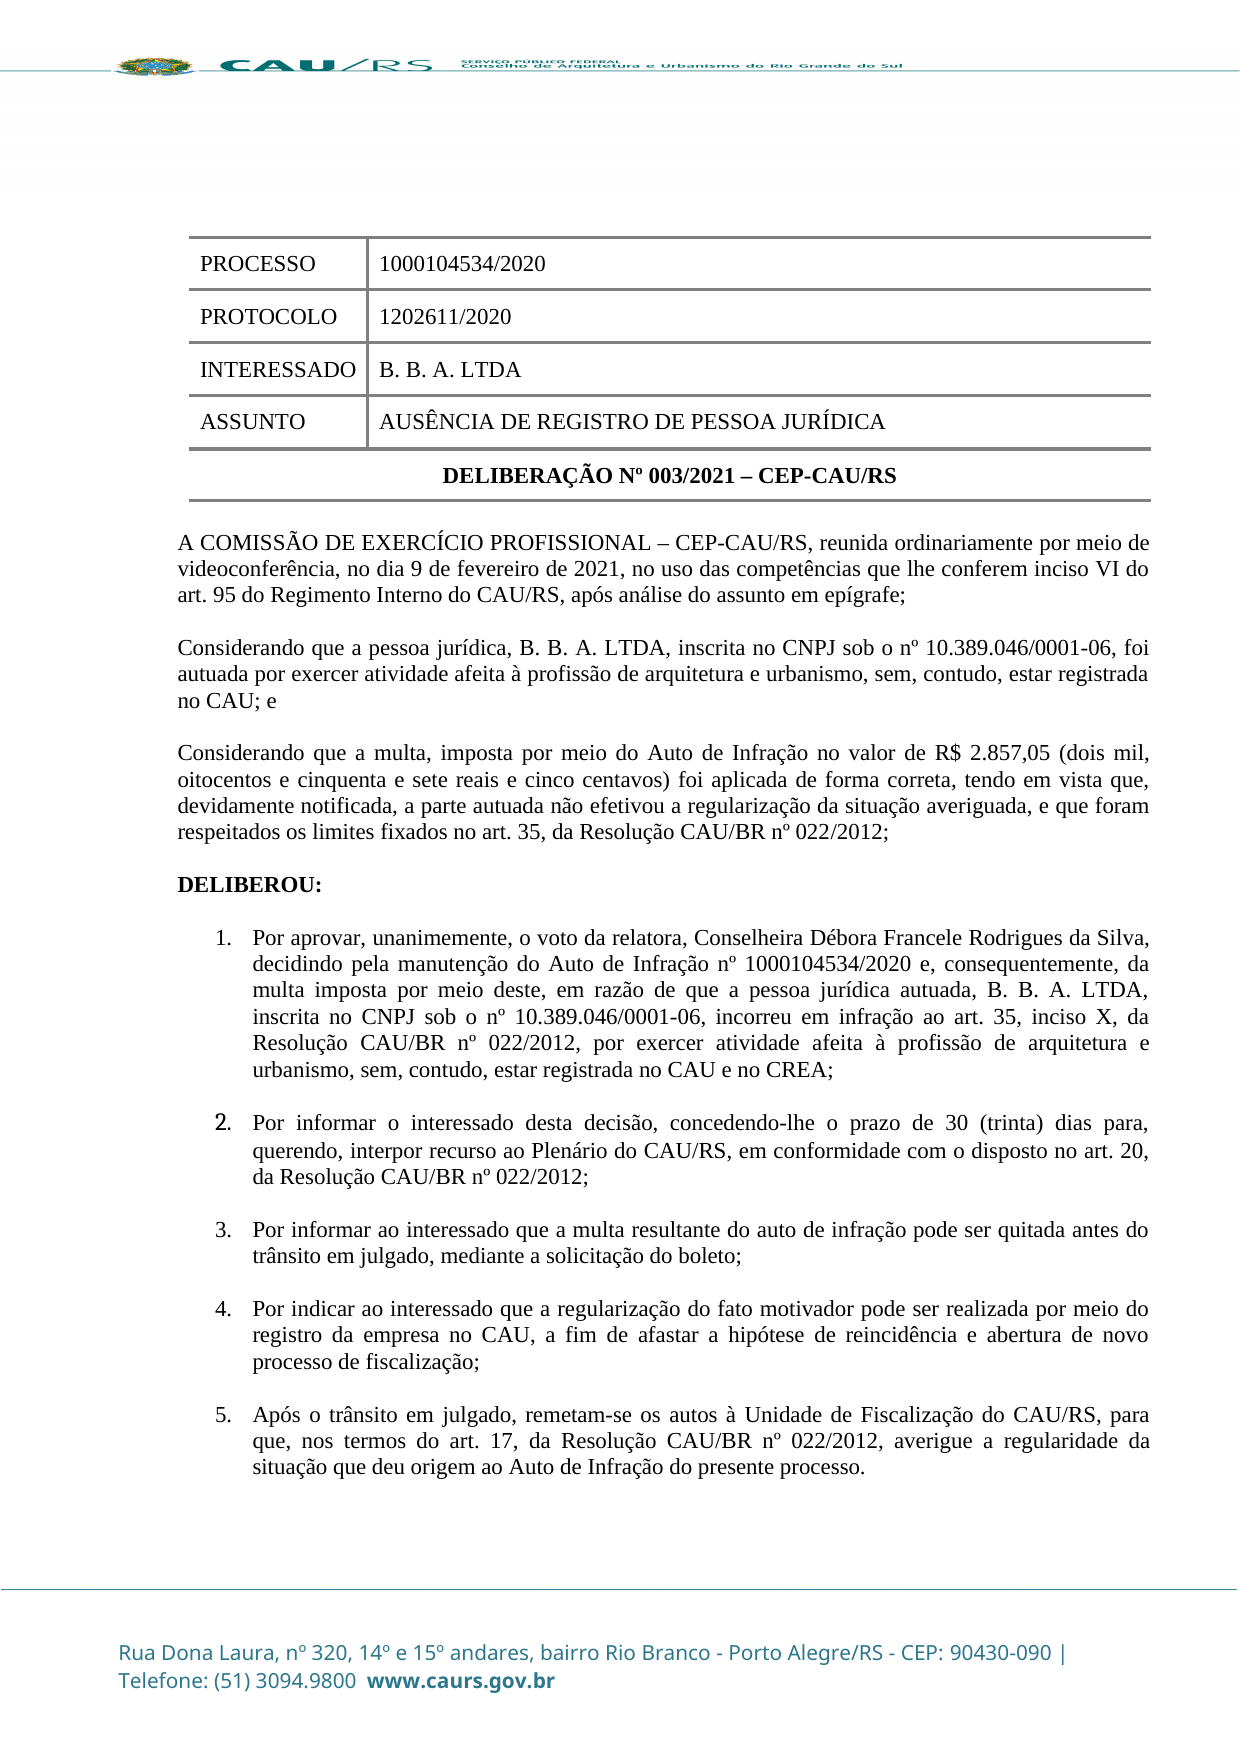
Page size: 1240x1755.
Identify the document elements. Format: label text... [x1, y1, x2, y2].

table_header PROCESSO [189, 239, 366, 288]
table_cell PROTOCOLO [189, 291, 366, 341]
text Considerando que a pessoa jurídica, B. B. A. LTDA, inscrita no CNPJ sob o nº 10.389.046/0001-06, foi autuada por exercer atividade afeita à profissão de arquitetura e urbanismo, sem, contudo, estar registrada no CAU; e [177, 634, 1151, 713]
list Por informar o interessado desta decisão, concedendo-lhe o prazo de 30 (trinta) dias para, querendo, interpor recurso ao Plenário do CAU/RS, em conformidade com o disposto no art. 20, da Resolução CAU/BR nº 022/2012; [215, 1108, 1151, 1190]
table_cell AUSÊNCIA DE REGISTRO DE PESSOA JURÍDICA [369, 397, 1151, 446]
table_cell DELIBERAÇÃO Nº 003/2021 – CEP-CAU/RS [189, 451, 1151, 499]
list Após o trânsito em julgado, remetam-se os autos à Unidade de Fiscalização do CAU/RS, para que, nos termos do art. 17, da Resolução CAU/BR nº 022/2012, averigue a regularidade da situação que deu origem ao Auto de Infração do presente processo. [215, 1401, 1151, 1480]
list Por indicar ao interessado que a regularização do fato motivador pode ser realizada por meio do registro da empresa no CAU, a fim de afastar a hipótese de reincidência e abertura de novo processo de fiscalização; [215, 1295, 1151, 1374]
text DELIBEROU: [177, 871, 1151, 897]
text A COMISSÃO DE EXERCÍCIO PROFISSIONAL – CEP-CAU/RS, reunida ordinariamente por meio de videoconferência, no dia 9 de fevereiro de 2021, no uso das competências que lhe conferem inciso VI do art. 95 do Regimento Interno do CAU/RS, após análise do assunto em epígrafe; [177, 528, 1151, 608]
table_cell INTERESSADO [189, 344, 366, 394]
table_cell B. B. A. LTDA [369, 344, 1151, 394]
table_cell ASSUNTO [189, 397, 366, 446]
list Por informar ao interessado que a multa resultante do auto de infração pode ser quitada antes do trânsito em julgado, mediante a solicitação do boleto; [215, 1216, 1151, 1269]
list Por aprovar, unanimemente, o voto da relatora, Conselheira Débora Francele Rodrigues da Silva, decidindo pela manutenção do Auto de Infração nº 1000104534/2020 e, consequentemente, da multa imposta por meio deste, em razão de que a pessoa jurídica autuada, B. B. A. LTDA, inscrita no CNPJ sob o nº 10.389.046/0001-06, incorreu em infração ao art. 35, inciso X, da Resolução CAU/BR nº 022/2012, por exercer atividade afeita à profissão de arquitetura e urbanismo, sem, contudo, estar registrada no CAU e no CREA; [215, 924, 1151, 1082]
text Considerando que a multa, imposta por meio do Auto de Infração no valor de R$ 2.857,05 (dois mil, oitocentos e cinquenta e sete reais e cinco centavos) foi aplicada de forma correta, tendo em vista que, devidamente notificada, a parte autuada não efetivou a regularização da situação averiguada, e que foram respeitados os limites fixados no art. 35, da Resolução CAU/BR nº 022/2012; [177, 739, 1151, 845]
table_cell 1202611/2020 [369, 291, 1151, 341]
table_header 1000104534/2020 [369, 239, 1151, 288]
